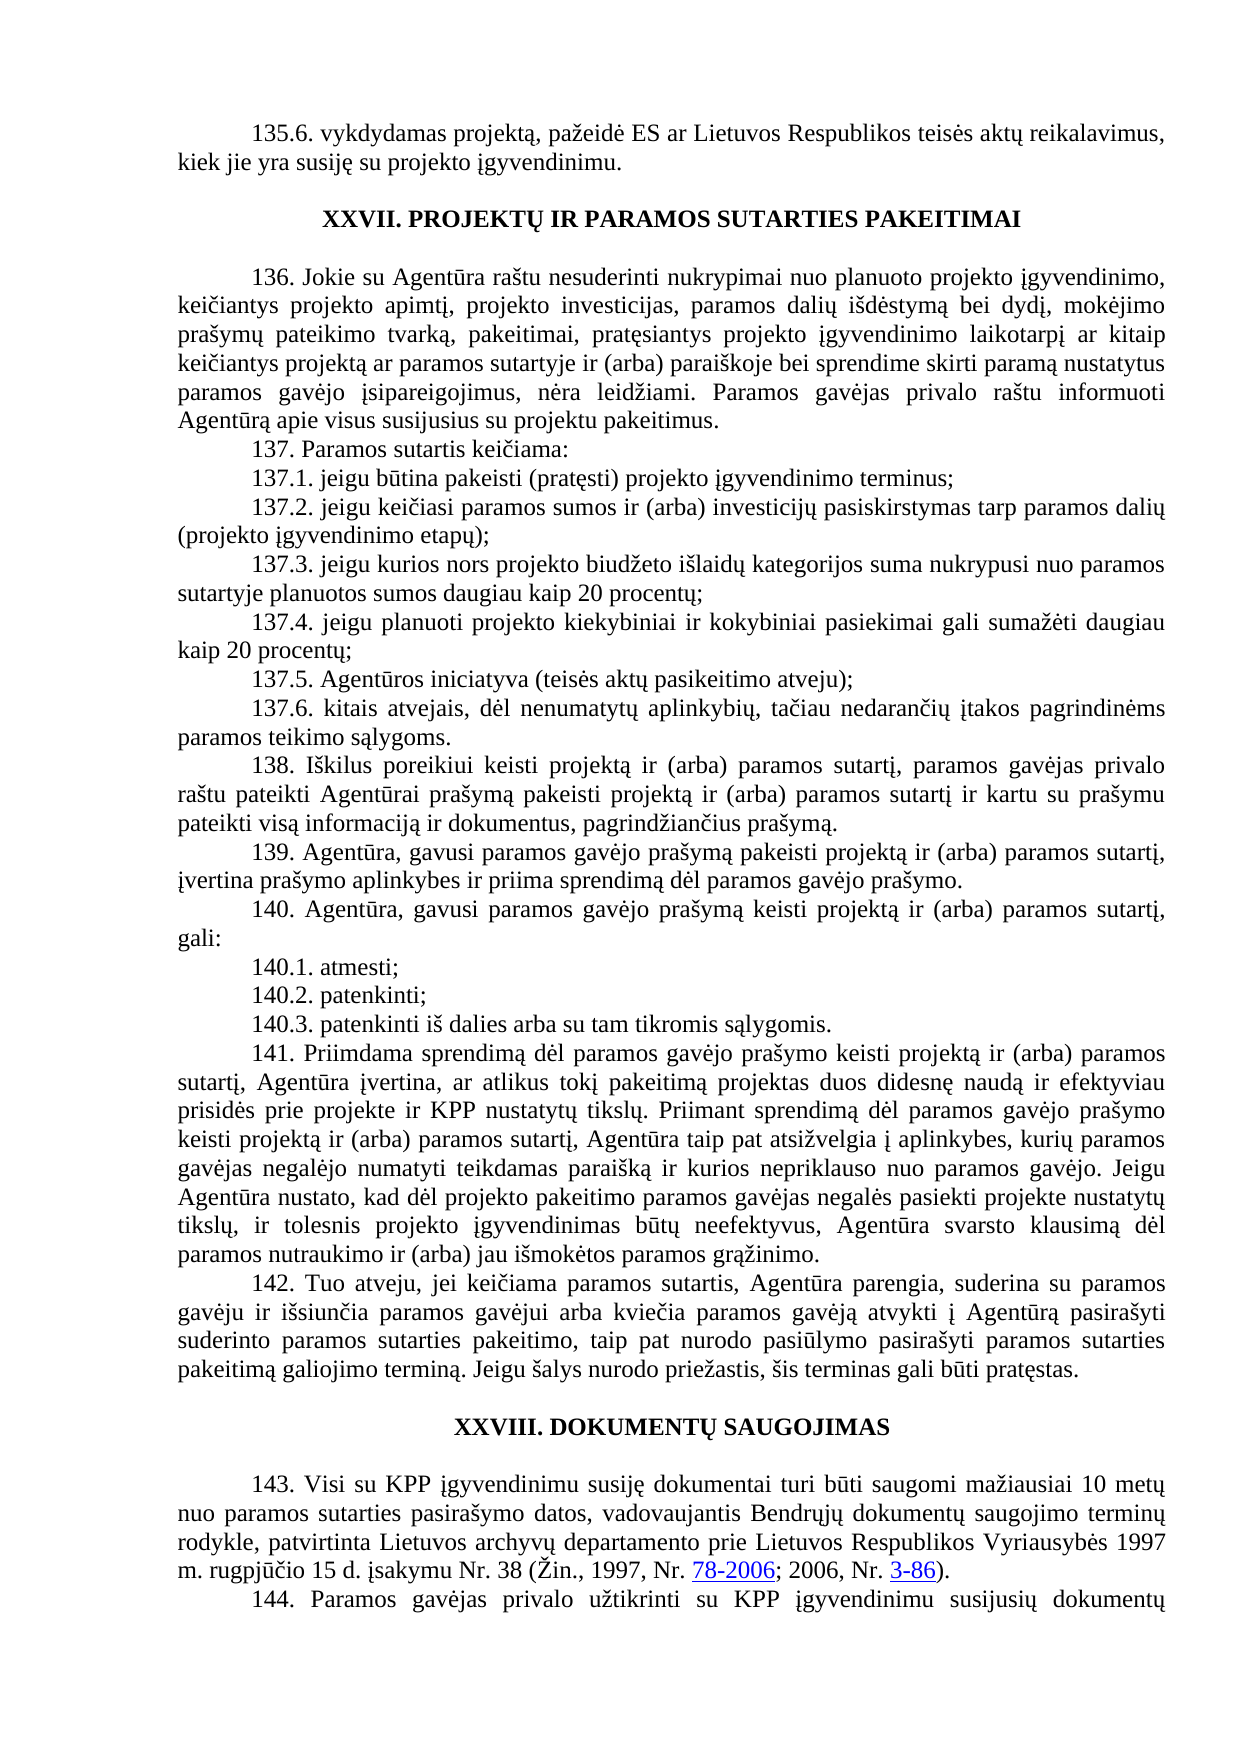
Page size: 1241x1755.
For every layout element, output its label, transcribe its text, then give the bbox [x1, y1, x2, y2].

text 138. Iškilus poreikiui keisti projektą ir (arba) paramos sutartį, paramos gavėjas privalo raštu pateikti Agentūrai prašymą pakeisti projektą ir (arba) paramos sutartį ir kartu su prašymu pateikti visą informaciją ir dokumentus, pagrindžiančius prašymą. [177, 751, 1166, 837]
text 140.2. patenkinti; [177, 981, 1166, 1009]
text XXVII. PROJEKTŲ IR PARAMOS SUTARTIES PAKEITIMAI [177, 204, 1166, 233]
text 137.6. kitais atvejais, dėl nenumatytų aplinkybių, tačiau nedarančių įtakos pagrindinėms paramos teikimo sąlygoms. [177, 693, 1166, 751]
text 137.1. jeigu būtina pakeisti (pratęsti) projekto įgyvendinimo terminus; [177, 463, 1166, 492]
text 141. Priimdama sprendimą dėl paramos gavėjo prašymo keisti projektą ir (arba) paramos sutartį, Agentūra įvertina, ar atlikus tokį pakeitimą projektas duos didesnę naudą ir efektyviau prisidės prie projekte ir KPP nustatytų tikslų. Priimant sprendimą dėl paramos gavėjo prašymo keisti projektą ir (arba) paramos sutartį, Agentūra taip pat atsižvelgia į aplinkybes, kurių paramos gavėjas negalėjo numatyti teikdamas paraišką ir kurios nepriklauso nuo paramos gavėjo. Jeigu Agentūra nustato, kad dėl projekto pakeitimo paramos gavėjas negalės pasiekti projekte nustatytų tikslų, ir tolesnis projekto įgyvendinimas būtų neefektyvus, Agentūra svarsto klausimą dėl paramos nutraukimo ir (arba) jau išmokėtos paramos grąžinimo. [177, 1038, 1166, 1268]
text 137.4. jeigu planuoti projekto kiekybiniai ir kokybiniai pasiekimai gali sumažėti daugiau kaip 20 procentų; [177, 607, 1166, 664]
text 140.1. atmesti; [177, 952, 1166, 981]
text 140.3. patenkinti iš dalies arba su tam tikromis sąlygomis. [177, 1009, 1166, 1038]
text 137. Paramos sutartis keičiama: [177, 434, 1166, 463]
text 135.6. vykdydamas projektą, pažeidė ES ar Lietuvos Respublikos teisės aktų reikalavimus, kiek jie yra susiję su projekto įgyvendinimu. [177, 118, 1166, 176]
text 140. Agentūra, gavusi paramos gavėjo prašymą keisti projektą ir (arba) paramos sutartį, gali: [177, 894, 1166, 952]
text 137.3. jeigu kurios nors projekto biudžeto išlaidų kategorijos suma nukrypusi nuo paramos sutartyje planuotos sumos daugiau kaip 20 procentų; [177, 549, 1166, 607]
text 143. Visi su KPP įgyvendinimu susiję dokumentai turi būti saugomi mažiausiai 10 metų nuo paramos sutarties pasirašymo datos, vadovaujantis Bendrųjų dokumentų saugojimo terminų rodykle, patvirtinta Lietuvos archyvų departamento prie Lietuvos Respublikos Vyriausybės 1997 m. rugpjūčio 15 d. įsakymu Nr. 38 (Žin., 1997, Nr. 78-2006; 2006, Nr. 3-86). [177, 1469, 1166, 1584]
text 136. Jokie su Agentūra raštu nesuderinti nukrypimai nuo planuoto projekto įgyvendinimo, keičiantys projekto apimtį, projekto investicijas, paramos dalių išdėstymą bei dydį, mokėjimo prašymų pateikimo tvarką, pakeitimai, pratęsiantys projekto įgyvendinimo laikotarpį ar kitaip keičiantys projektą ar paramos sutartyje ir (arba) paraiškoje bei sprendime skirti paramą nustatytus paramos gavėjo įsipareigojimus, nėra leidžiami. Paramos gavėjas privalo raštu informuoti Agentūrą apie visus susijusius su projektu pakeitimus. [177, 262, 1166, 434]
text 137.2. jeigu keičiasi paramos sumos ir (arba) investicijų pasiskirstymas tarp paramos dalių (projekto įgyvendinimo etapų); [177, 492, 1166, 549]
text 144. Paramos gavėjas privalo užtikrinti su KPP įgyvendinimu susijusių dokumentų [177, 1584, 1166, 1613]
text 142. Tuo atveju, jei keičiama paramos sutartis, Agentūra parengia, suderina su paramos gavėju ir išsiunčia paramos gavėjui arba kviečia paramos gavėją atvykti į Agentūrą pasirašyti suderinto paramos sutarties pakeitimo, taip pat nurodo pasiūlymo pasirašyti paramos sutarties pakeitimą galiojimo terminą. Jeigu šalys nurodo priežastis, šis terminas gali būti pratęstas. [177, 1268, 1166, 1383]
text 139. Agentūra, gavusi paramos gavėjo prašymą pakeisti projektą ir (arba) paramos sutartį, įvertina prašymo aplinkybes ir priima sprendimą dėl paramos gavėjo prašymo. [177, 837, 1166, 894]
text 137.5. Agentūros iniciatyva (teisės aktų pasikeitimo atveju); [177, 664, 1166, 693]
text XXVIII. DOKUMENTŲ SAUGOJIMAS [177, 1412, 1166, 1441]
